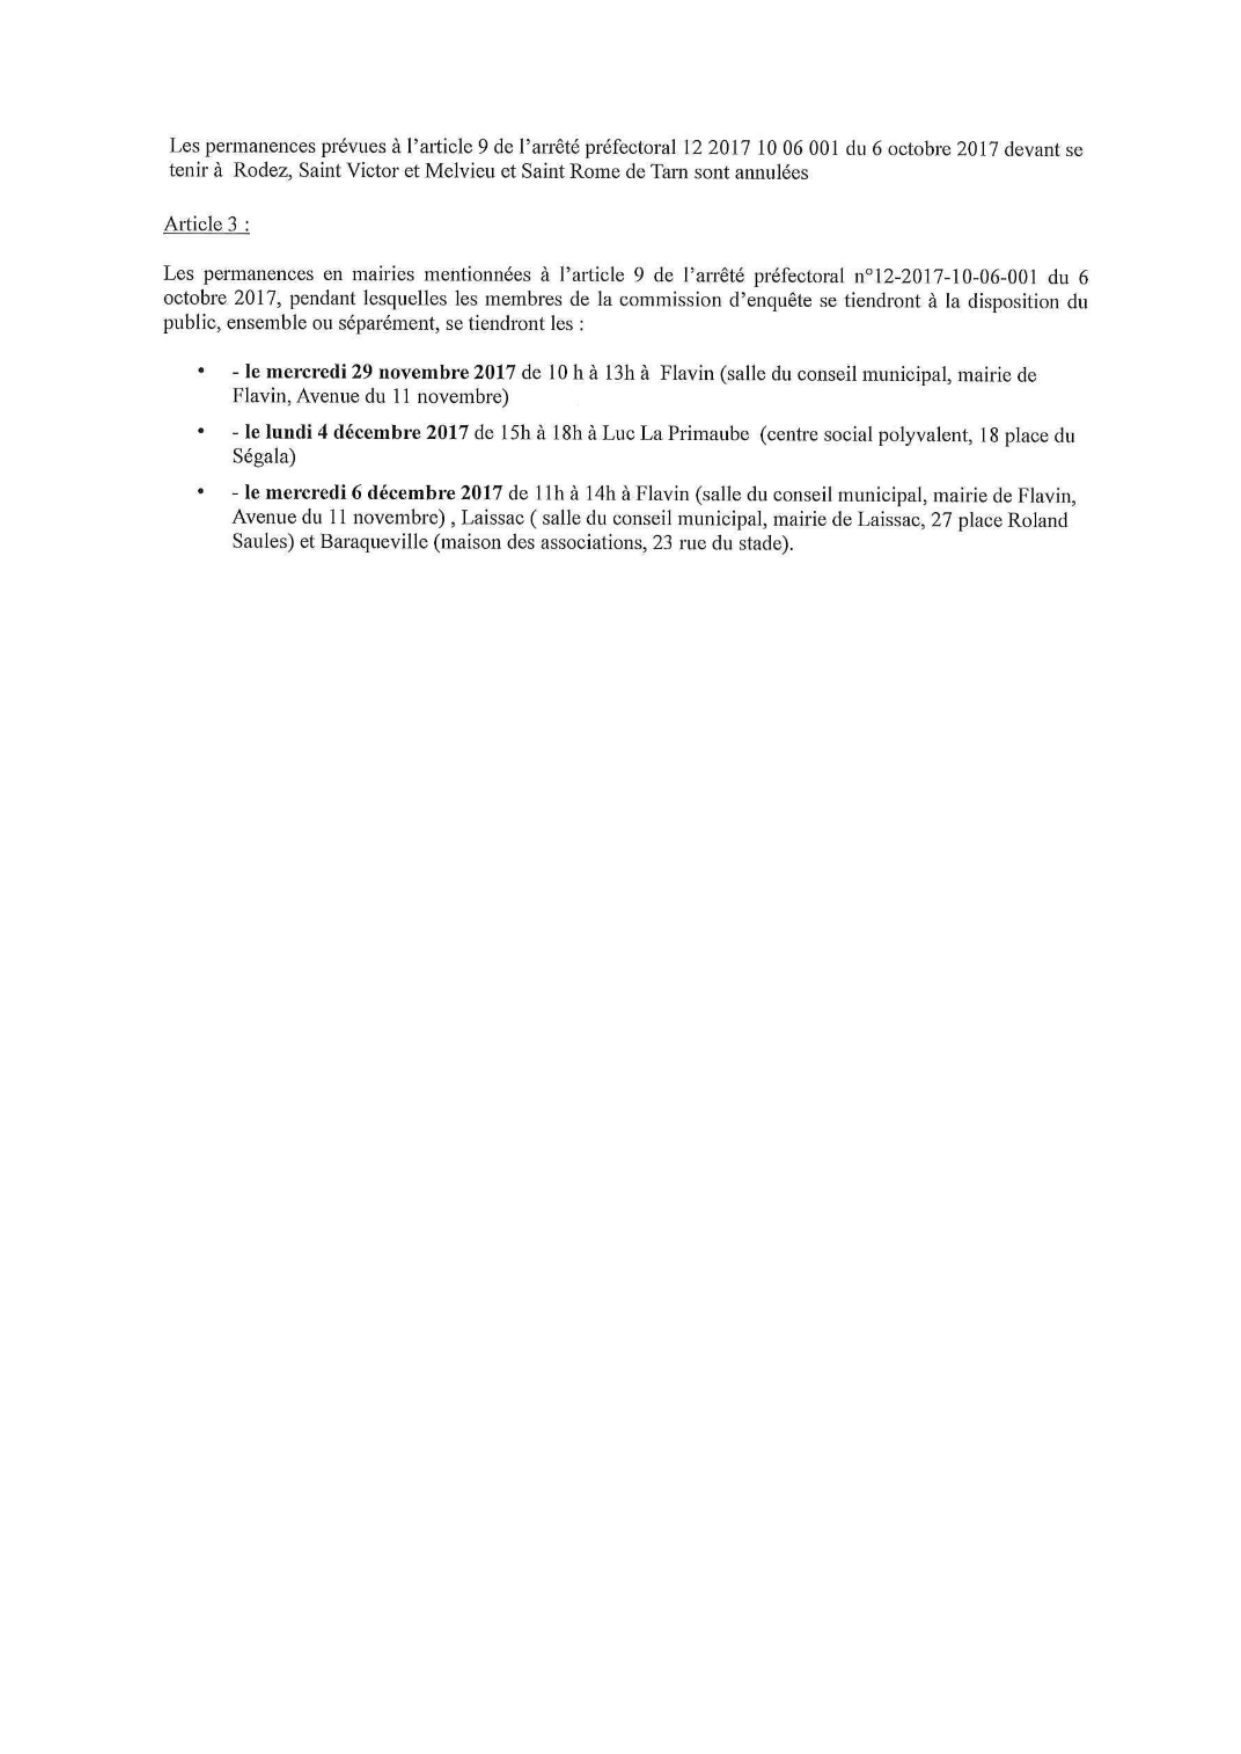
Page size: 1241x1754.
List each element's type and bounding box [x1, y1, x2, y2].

picture [118, 118, 1123, 570]
